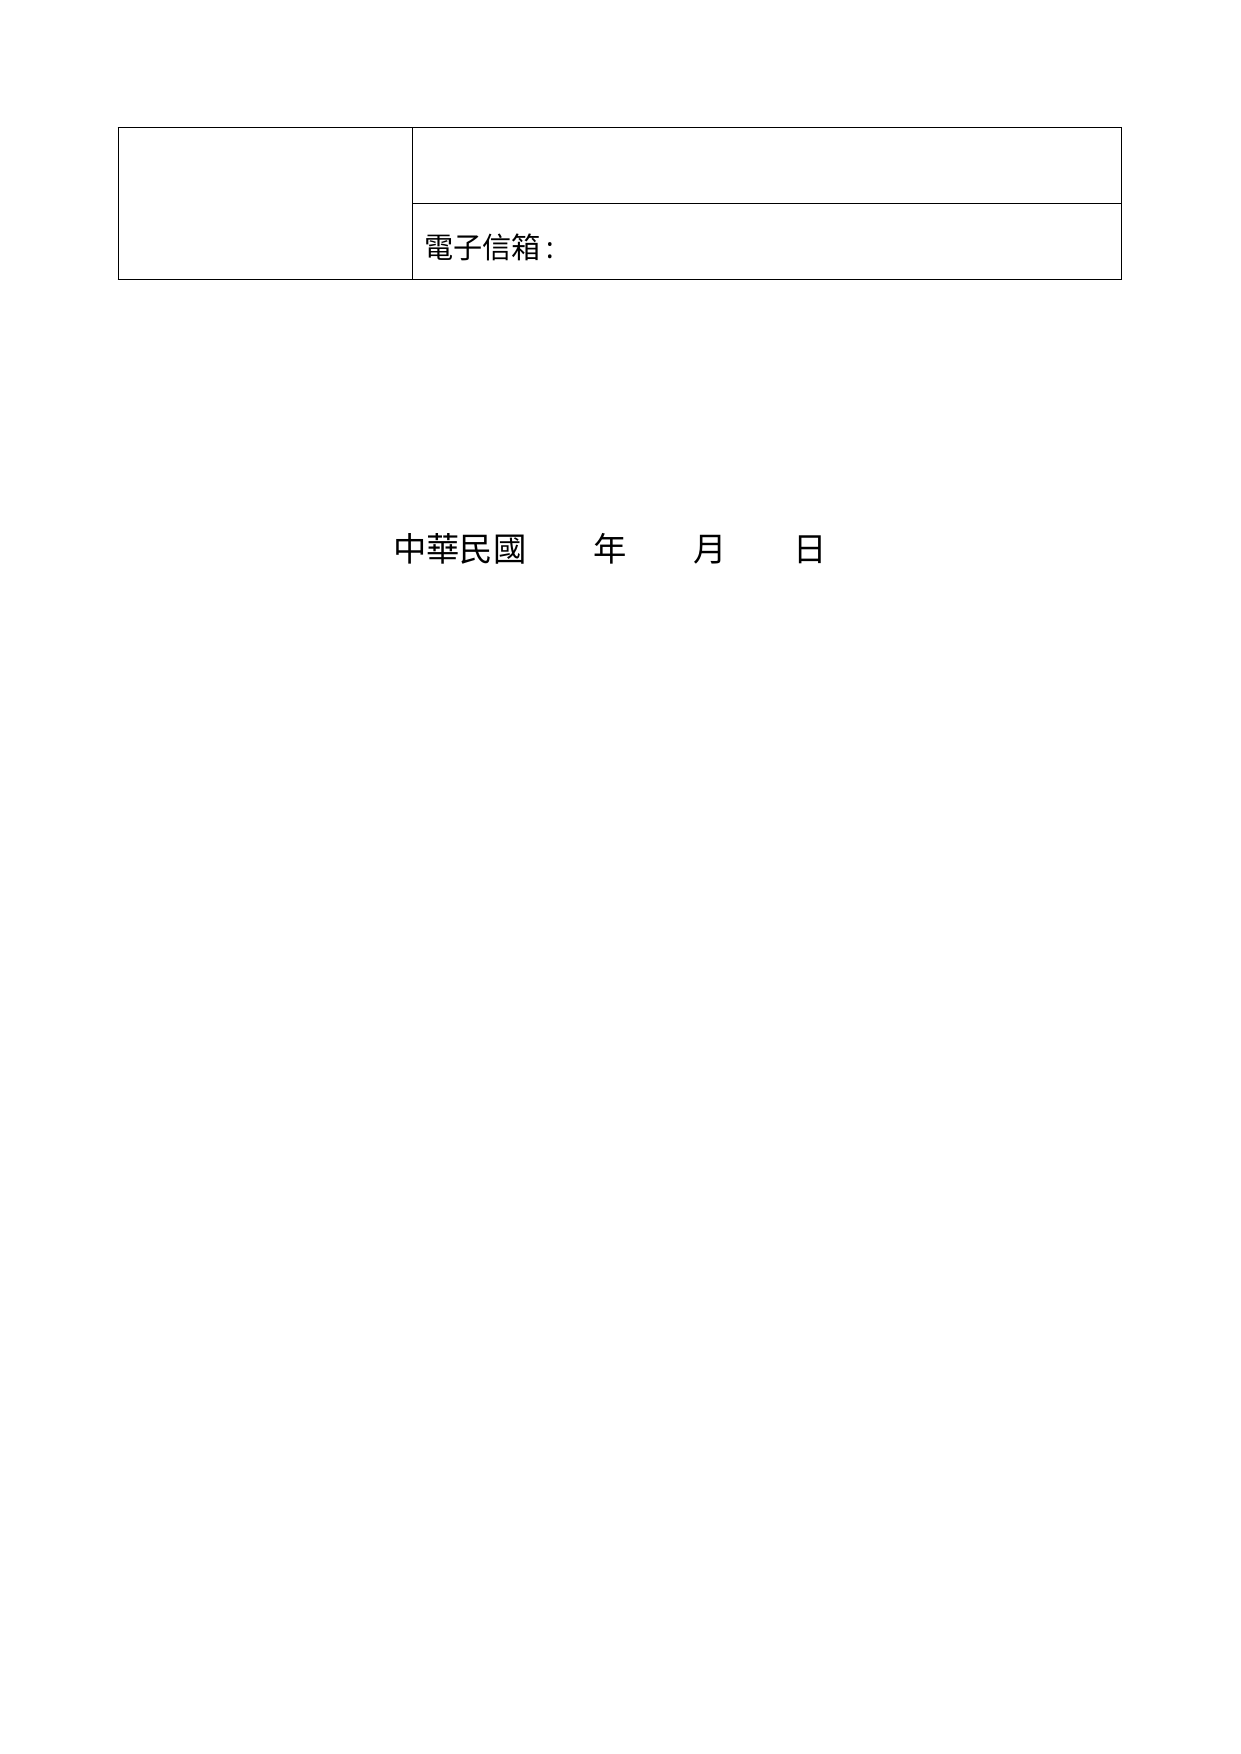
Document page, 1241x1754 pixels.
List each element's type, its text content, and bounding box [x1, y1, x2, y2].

table_cell 電子信箱: [413, 204, 1121, 279]
table_cell [413, 128, 1121, 203]
table_cell [119, 128, 412, 279]
text 中華民國 年 月 日 [231, 505, 988, 568]
